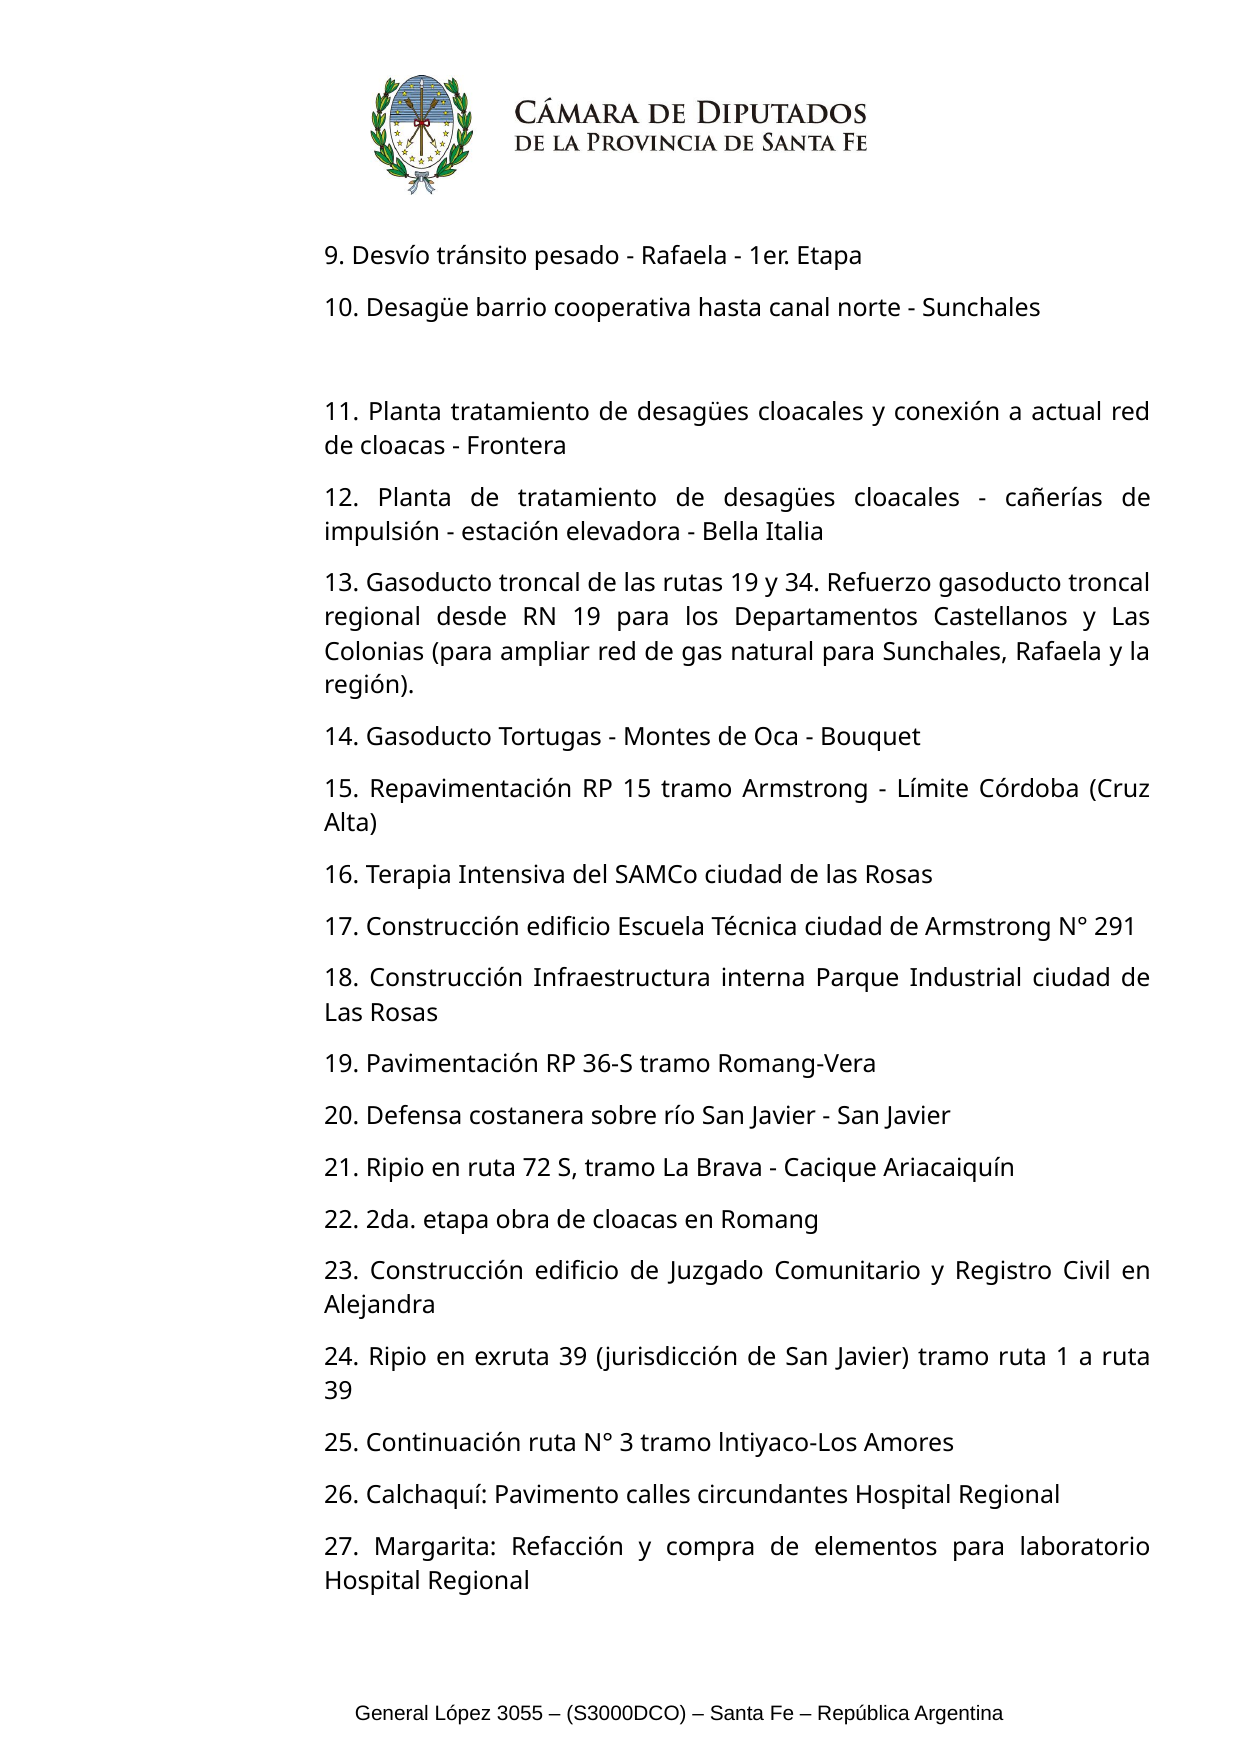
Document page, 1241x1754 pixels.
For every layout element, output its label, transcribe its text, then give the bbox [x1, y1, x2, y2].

text 16. Terapia Intensiva del SAMCo ciudad de las Rosas [324, 857, 1152, 891]
text 25. Continuación ruta N° 3 tramo lntiyaco-Los Amores [324, 1425, 1152, 1459]
text 23. Construcción ediﬁcio de Juzgado Comunitario y Registro Civil en Alejandra [324, 1253, 1152, 1321]
text 13. Gasoducto troncal de las rutas 19 y 34. Refuerzo gasoducto troncal regional desde RN 19 para los Departamentos Castellanos y Las Colonias (para ampliar red de gas natural para Sunchales, Rafaela y la región). [324, 565, 1152, 701]
text 21. Ripio en ruta 72 S, tramo La Brava - Cacique Ariacaiquín [324, 1149, 1152, 1183]
text 27. Margarita: Refacción y compra de elementos para laboratorio Hospital Regional [324, 1528, 1152, 1596]
text 24. Ripio en exruta 39 (jurisdicción de San Javier) tramo ruta 1 a ruta 39 [324, 1339, 1152, 1407]
text 9. Desvío tránsito pesado - Rafaela - 1er. Etapa [324, 238, 1152, 272]
text 15. Repavimentación RP 15 tramo Armstrong - Límite Córdoba (Cruz Alta) [324, 771, 1152, 839]
text 18. Construcción Infraestructura interna Parque Industrial ciudad de Las Rosas [324, 960, 1152, 1028]
text 12. Planta de tratamiento de desagües cloacales - cañerías de impulsión - estación elevadora - Bella Italia [324, 479, 1152, 547]
text 14. Gasoducto Tortugas - Montes de Oca - Bouquet [324, 719, 1152, 753]
text 17. Construcción ediﬁcio Escuela Técnica ciudad de Armstrong N° 291 [324, 908, 1152, 942]
text 10. Desagüe barrio cooperativa hasta canal norte - Sunchales [324, 290, 1152, 324]
text 11. Planta tratamiento de desagües cloacales y conexión a actual red de cloacas - Frontera [324, 393, 1152, 461]
text 19. Pavimentación RP 36-S tramo Romang-Vera [324, 1046, 1152, 1080]
picture [370, 75, 867, 199]
text 26. Calchaquí: Pavimento calles circundantes Hospital Regional [324, 1476, 1152, 1511]
text 22. 2da. etapa obra de cloacas en Romang [324, 1201, 1152, 1235]
text 20. Defensa costanera sobre río San Javier - San Javier [324, 1098, 1152, 1132]
